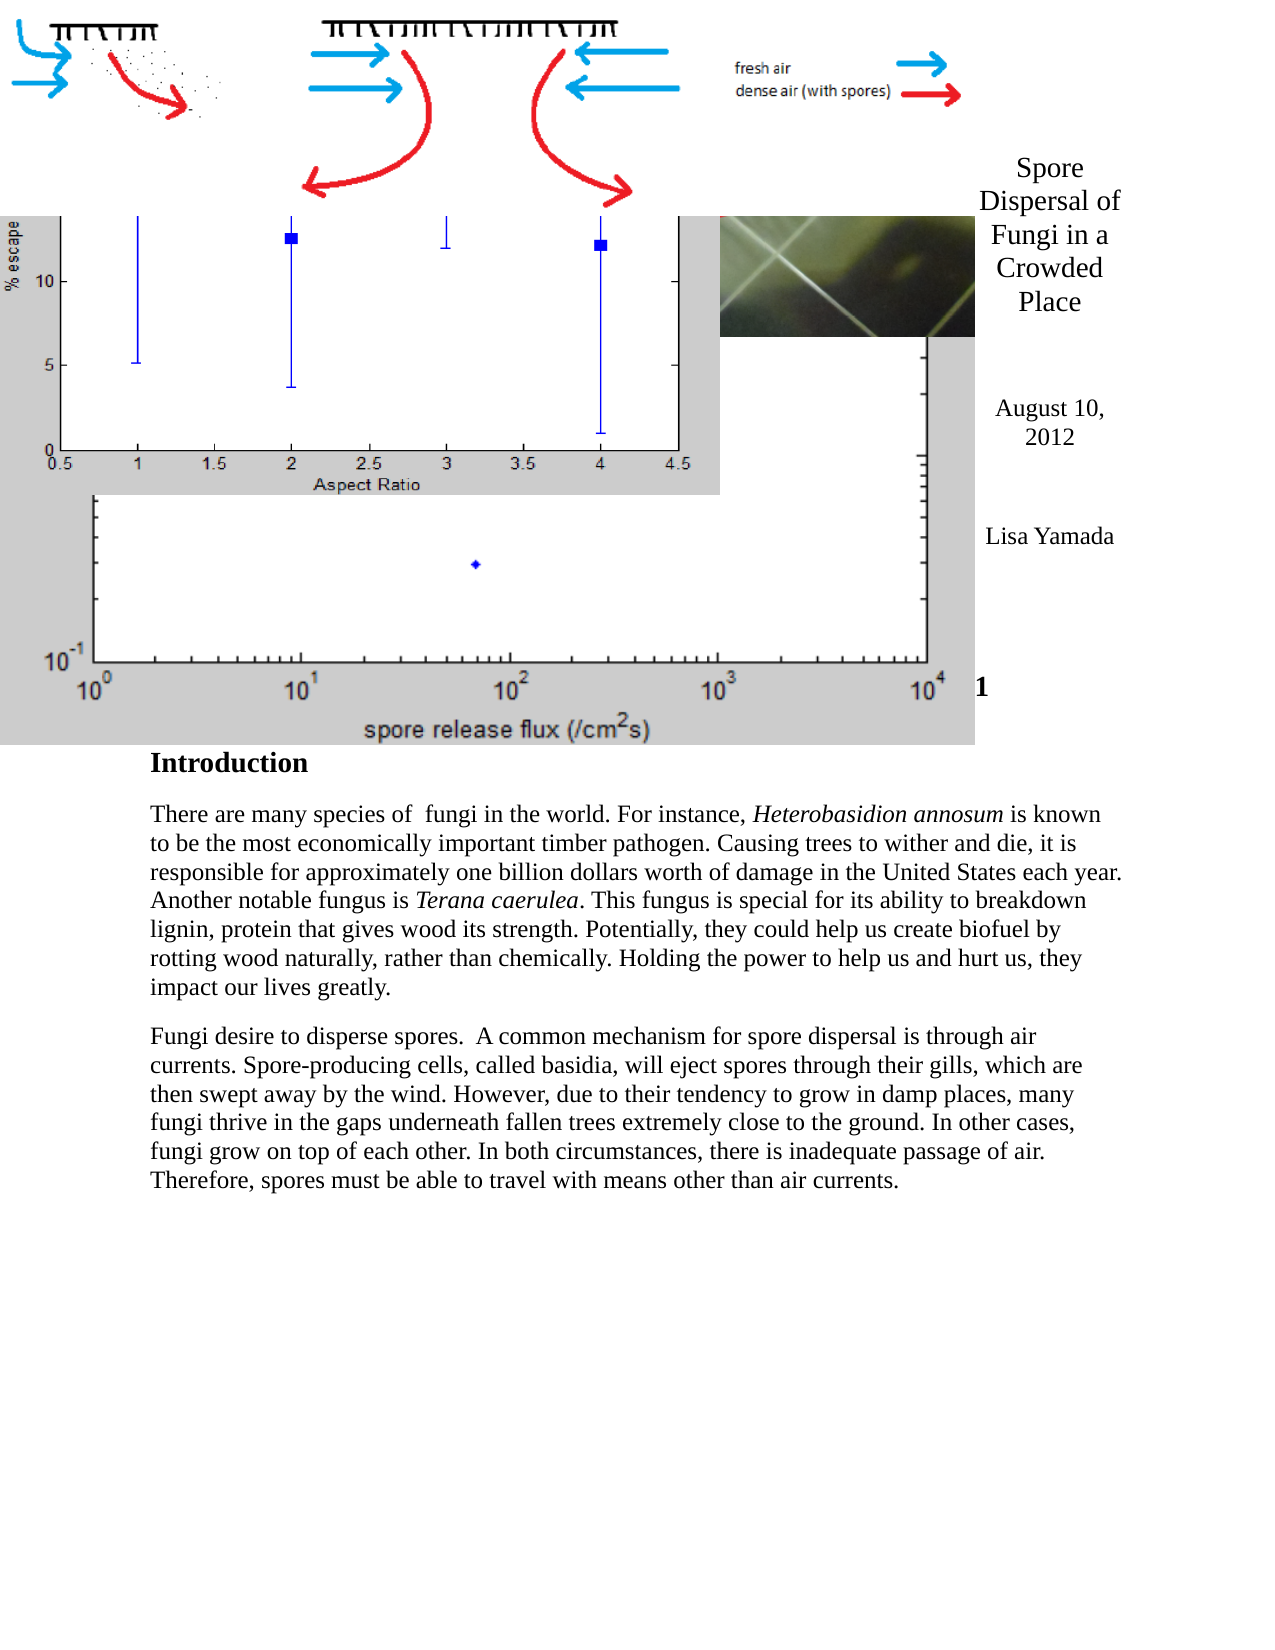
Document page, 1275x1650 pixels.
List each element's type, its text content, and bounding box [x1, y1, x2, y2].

text 1 Introduction [150, 669, 1125, 778]
text Lisa Yamada [975, 521, 1125, 549]
text There are many species of fungi in the world. For instance, Heterobasidion annosum is known to be the most economically important timber pathogen. Causing trees to wither and die, it is responsible for approximately one billion dollars worth of damage in the United States each year. Another notable fungus is Terana caerulea. This fungus is special for its ability to breakdown lignin, protein that gives wood its strength. Potentially, they could help us create biofuel by rotting wood naturally, rather than chemically. Holding the power to help us and hurt us, they impact our lives greatly. [150, 799, 1125, 1000]
picture [0, 0, 975, 745]
text Fungi desire to disperse spores. A common mechanism for spore dispersal is through air currents. Spore-producing cells, called basidia, will eject spores through their gills, which are then swept away by the wind. However, due to their tendency to grow in damp places, many fungi thrive in the gaps underneath fallen trees extremely close to the ground. In other cases, fungi grow on top of each other. In both circumstances, there is inadequate passage of air. Therefore, spores must be able to travel with means other than air currents. [150, 1021, 1125, 1194]
text August 10, 2012 [975, 393, 1125, 450]
text Spore Dispersal of Fungi in a Crowded Place [975, 150, 1125, 318]
